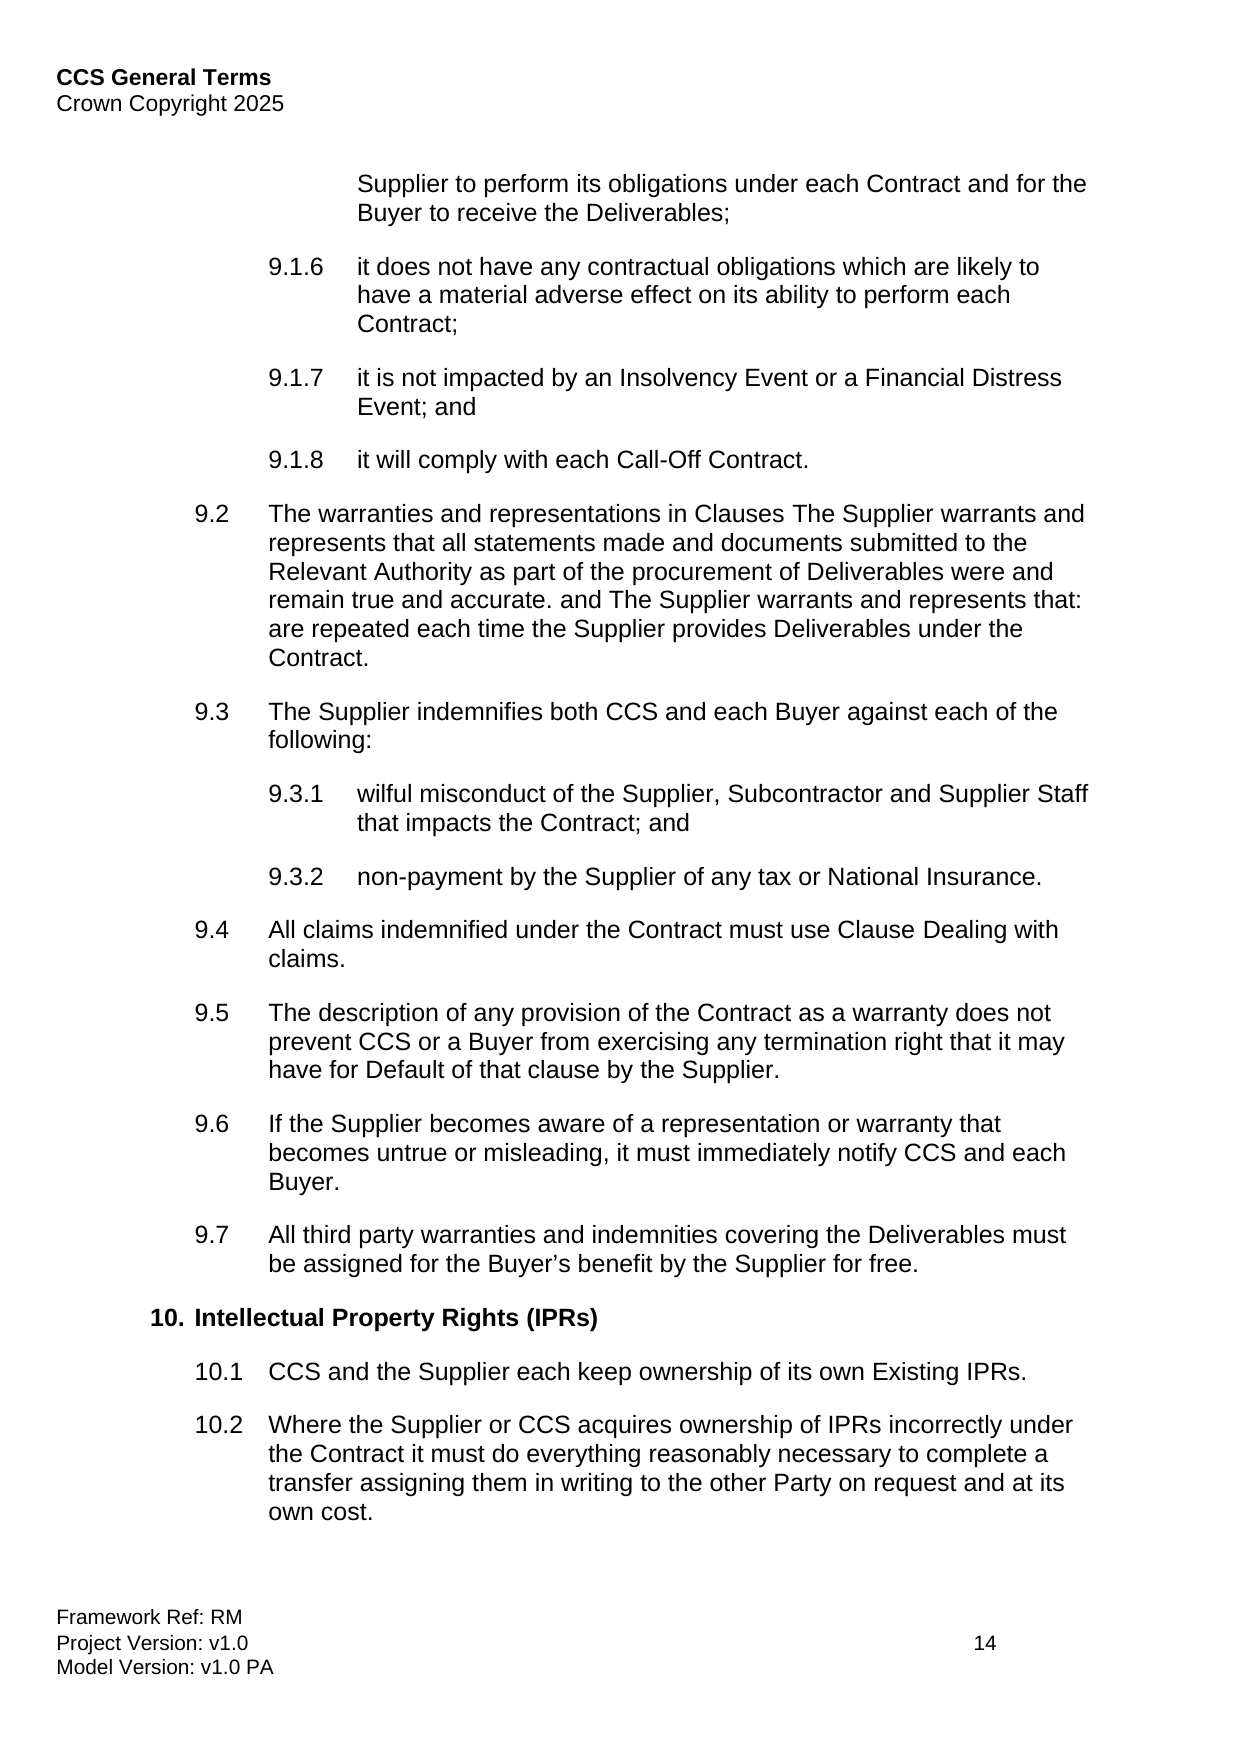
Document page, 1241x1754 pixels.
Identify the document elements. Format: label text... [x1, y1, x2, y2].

list All third party warranties and indemnities covering the Deliverables must be assigned for the Buyer’s benefit by the Supplier for free. [194, 1221, 1090, 1278]
list Supplier to perform its obligations under each Contract and for the Buyer to receive the Deliverables; [268, 169, 1090, 227]
list wilful misconduct of the Supplier, Subcontractor and Supplier Staff that impacts the Contract; and [268, 779, 1090, 837]
list The Supplier indemnifies both CCS and each Buyer against each of the following: [194, 697, 1090, 754]
list it is not impacted by an Insolvency Event or a Financial Distress Event; and [268, 363, 1090, 421]
list it does not have any contractual obligations which are likely to have a material adverse effect on its ability to perform each Contract; [268, 252, 1090, 338]
list If the Supplier becomes aware of a representation or warranty that becomes untrue or misleading, it must immediately notify CCS and each Buyer. [194, 1109, 1090, 1196]
list The warranties and representations in Clauses 2.10 and 9.1 are repeated each time the Supplier provides Deliverables under the Contract. [194, 499, 1090, 672]
list Intellectual Property Rights (IPRs) [150, 1303, 1090, 1332]
list The description of any provision of the Contract as a warranty does not prevent CCS or a Buyer from exercising any termination right that it may have for Default of that clause by the Supplier. [194, 998, 1090, 1084]
list non-payment by the Supplier of any tax or National Insurance. [268, 862, 1090, 891]
list CCS and the Supplier each keep ownership of its own Existing IPRs. [194, 1357, 1090, 1386]
list it will comply with each Call-Off Contract. [268, 446, 1090, 474]
list Where the Supplier or CCS acquires ownership of IPRs incorrectly under the Contract it must do everything reasonably necessary to complete a transfer assigning them in writing to the other Party on request and at its own cost. [194, 1411, 1090, 1526]
list All claims indemnified under the Contract must use Clause 29. [194, 916, 1090, 973]
